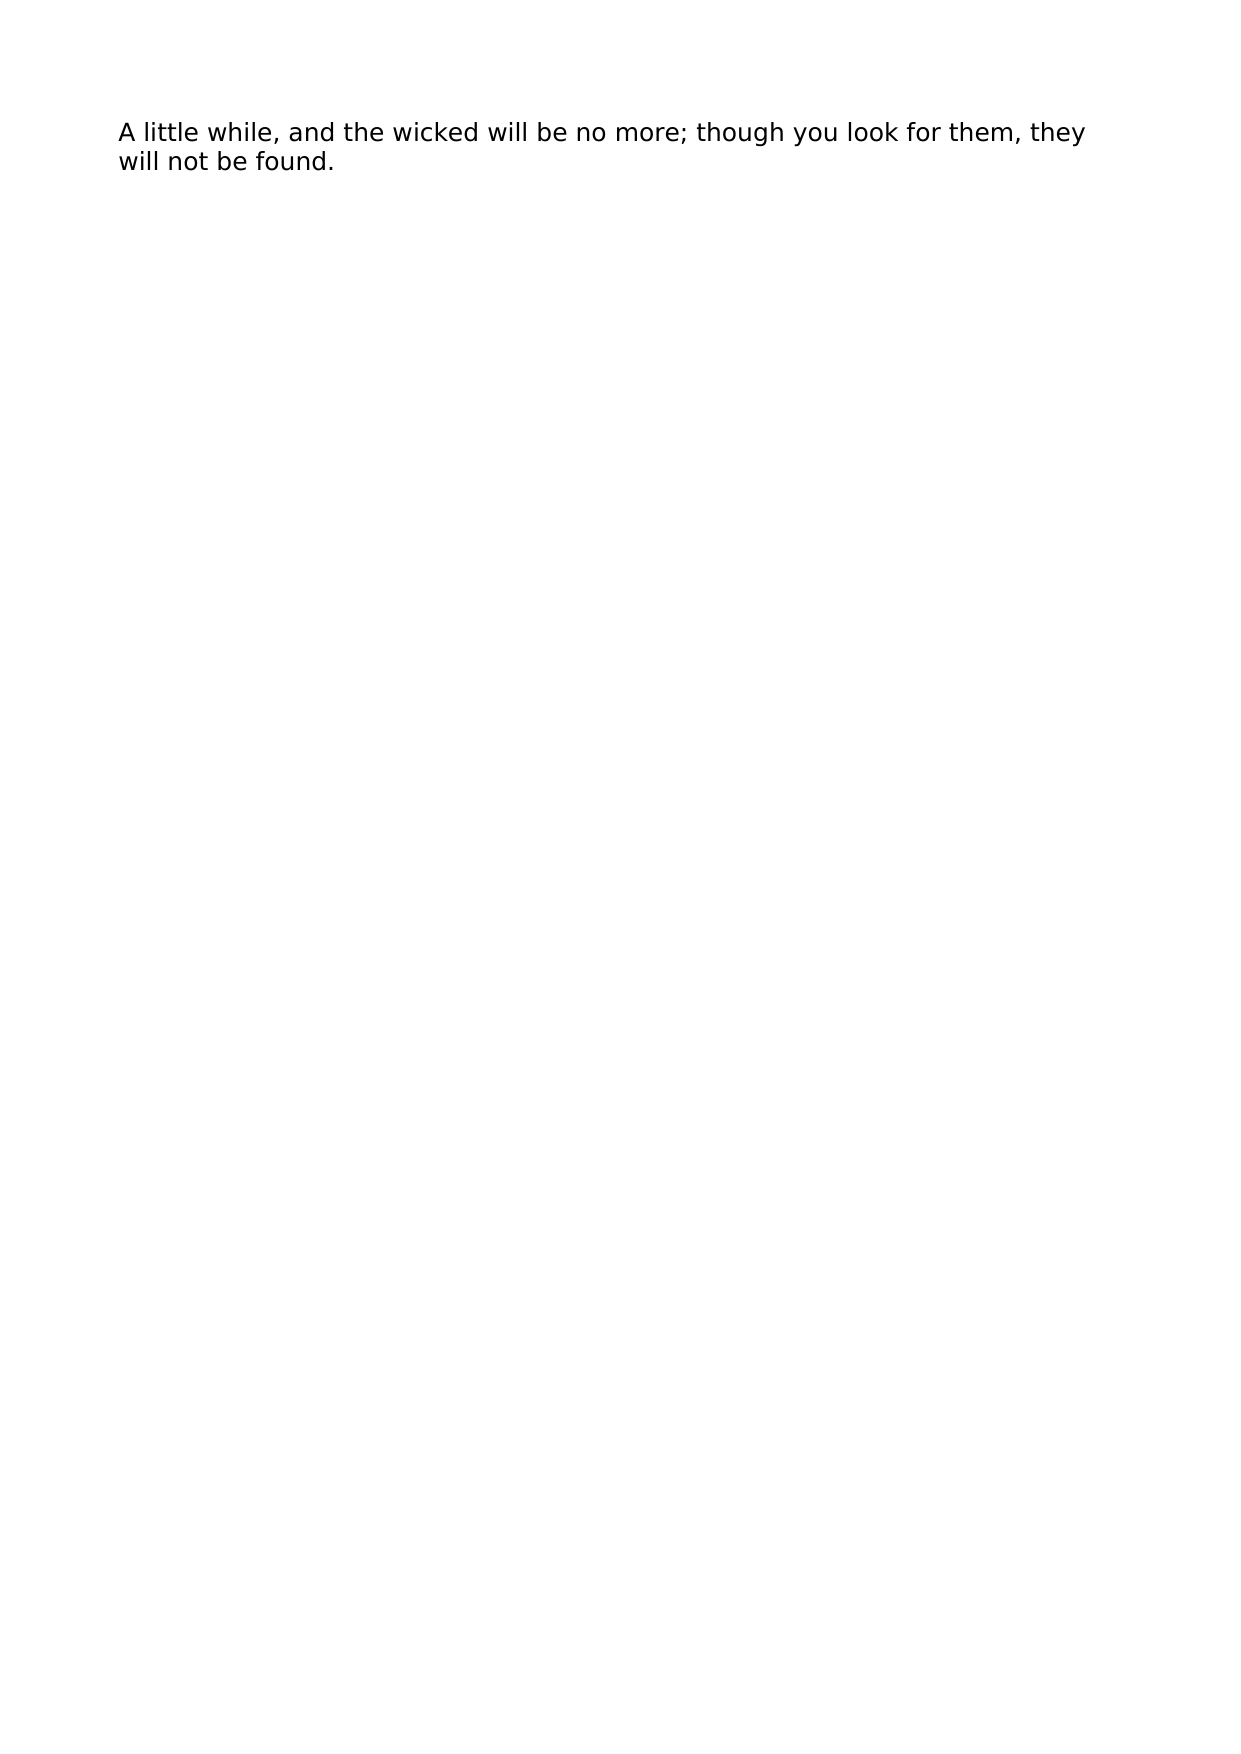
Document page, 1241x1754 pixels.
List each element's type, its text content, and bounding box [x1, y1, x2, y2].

text A little while, and the wicked will be no more; though you look for them, they will not be found. [118, 118, 1122, 176]
